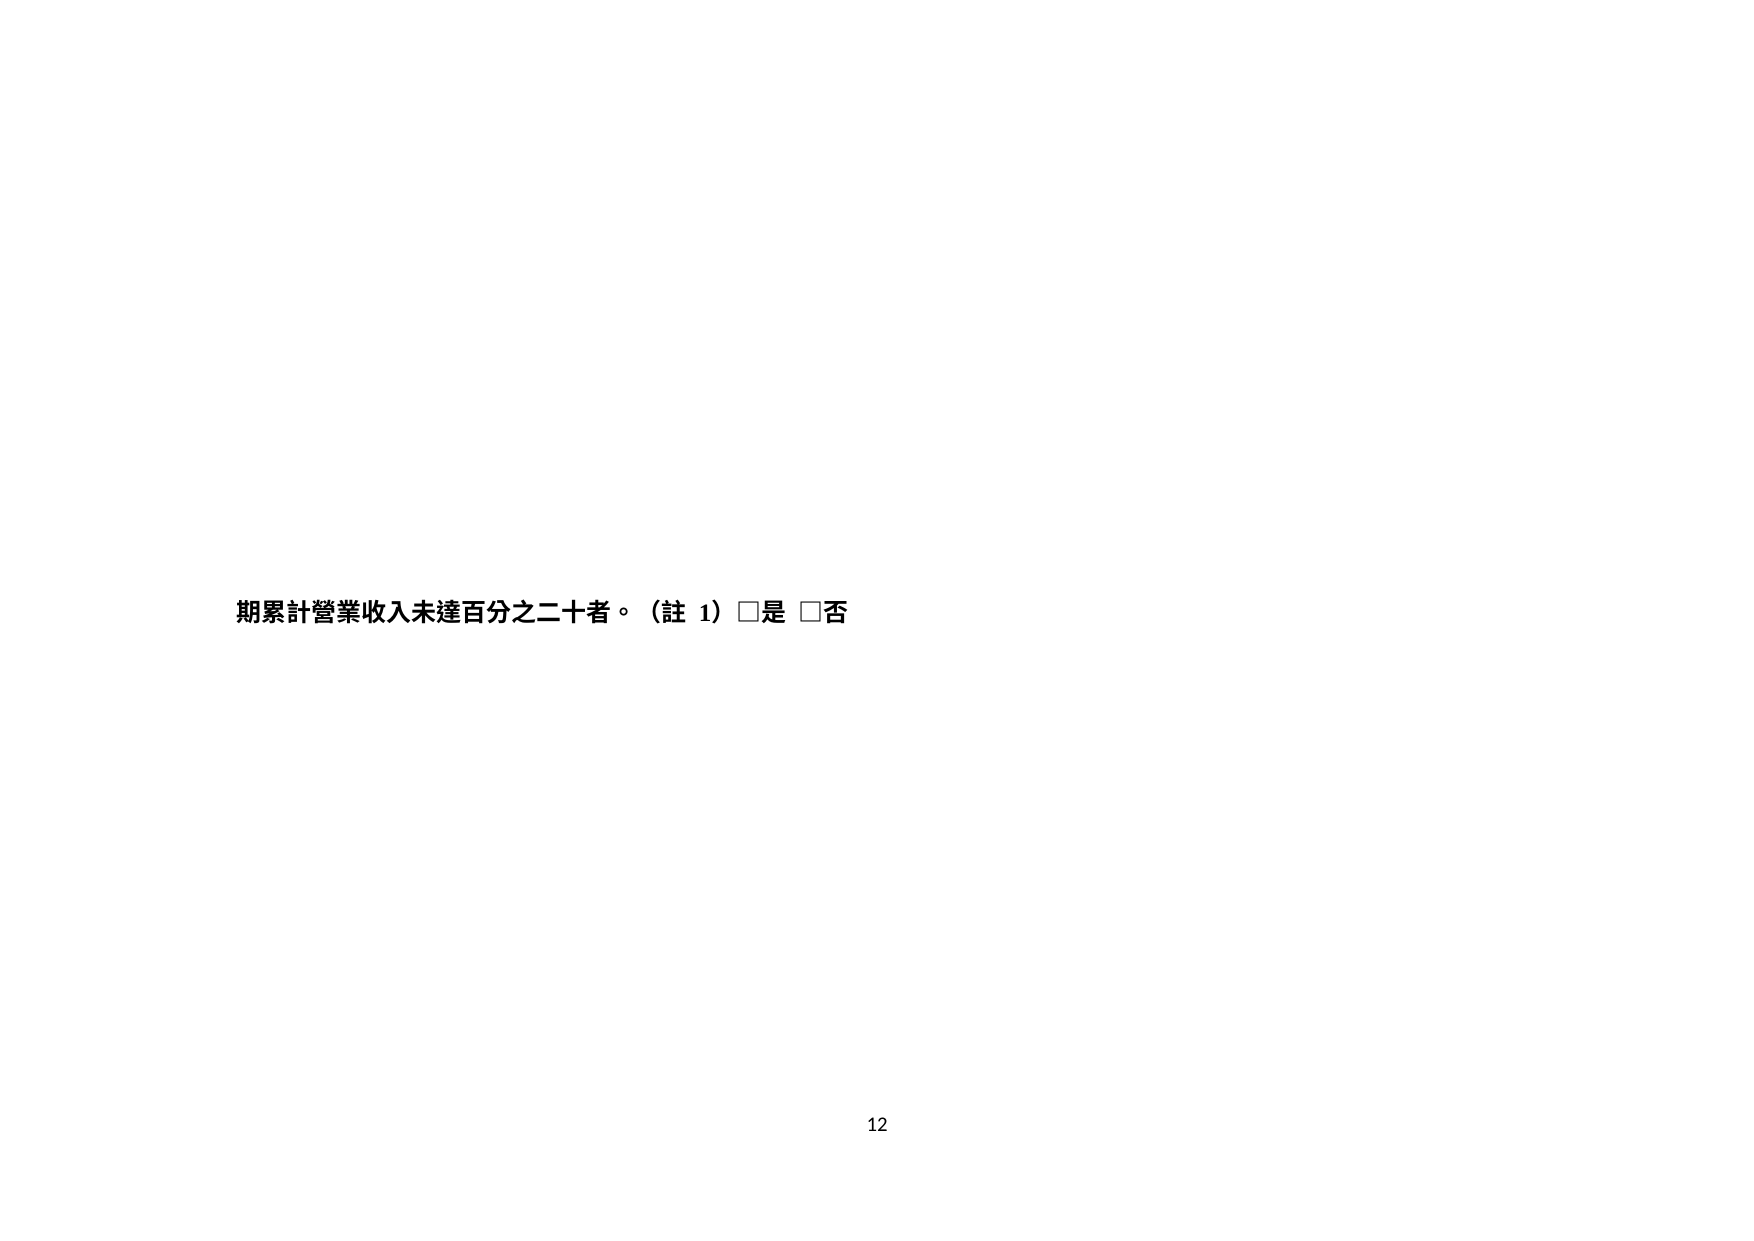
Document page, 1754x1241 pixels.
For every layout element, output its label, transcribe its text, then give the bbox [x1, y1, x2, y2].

list 期累計營業收入未達百分之二十者。（註 1）□是 □否 [153, 569, 1636, 631]
